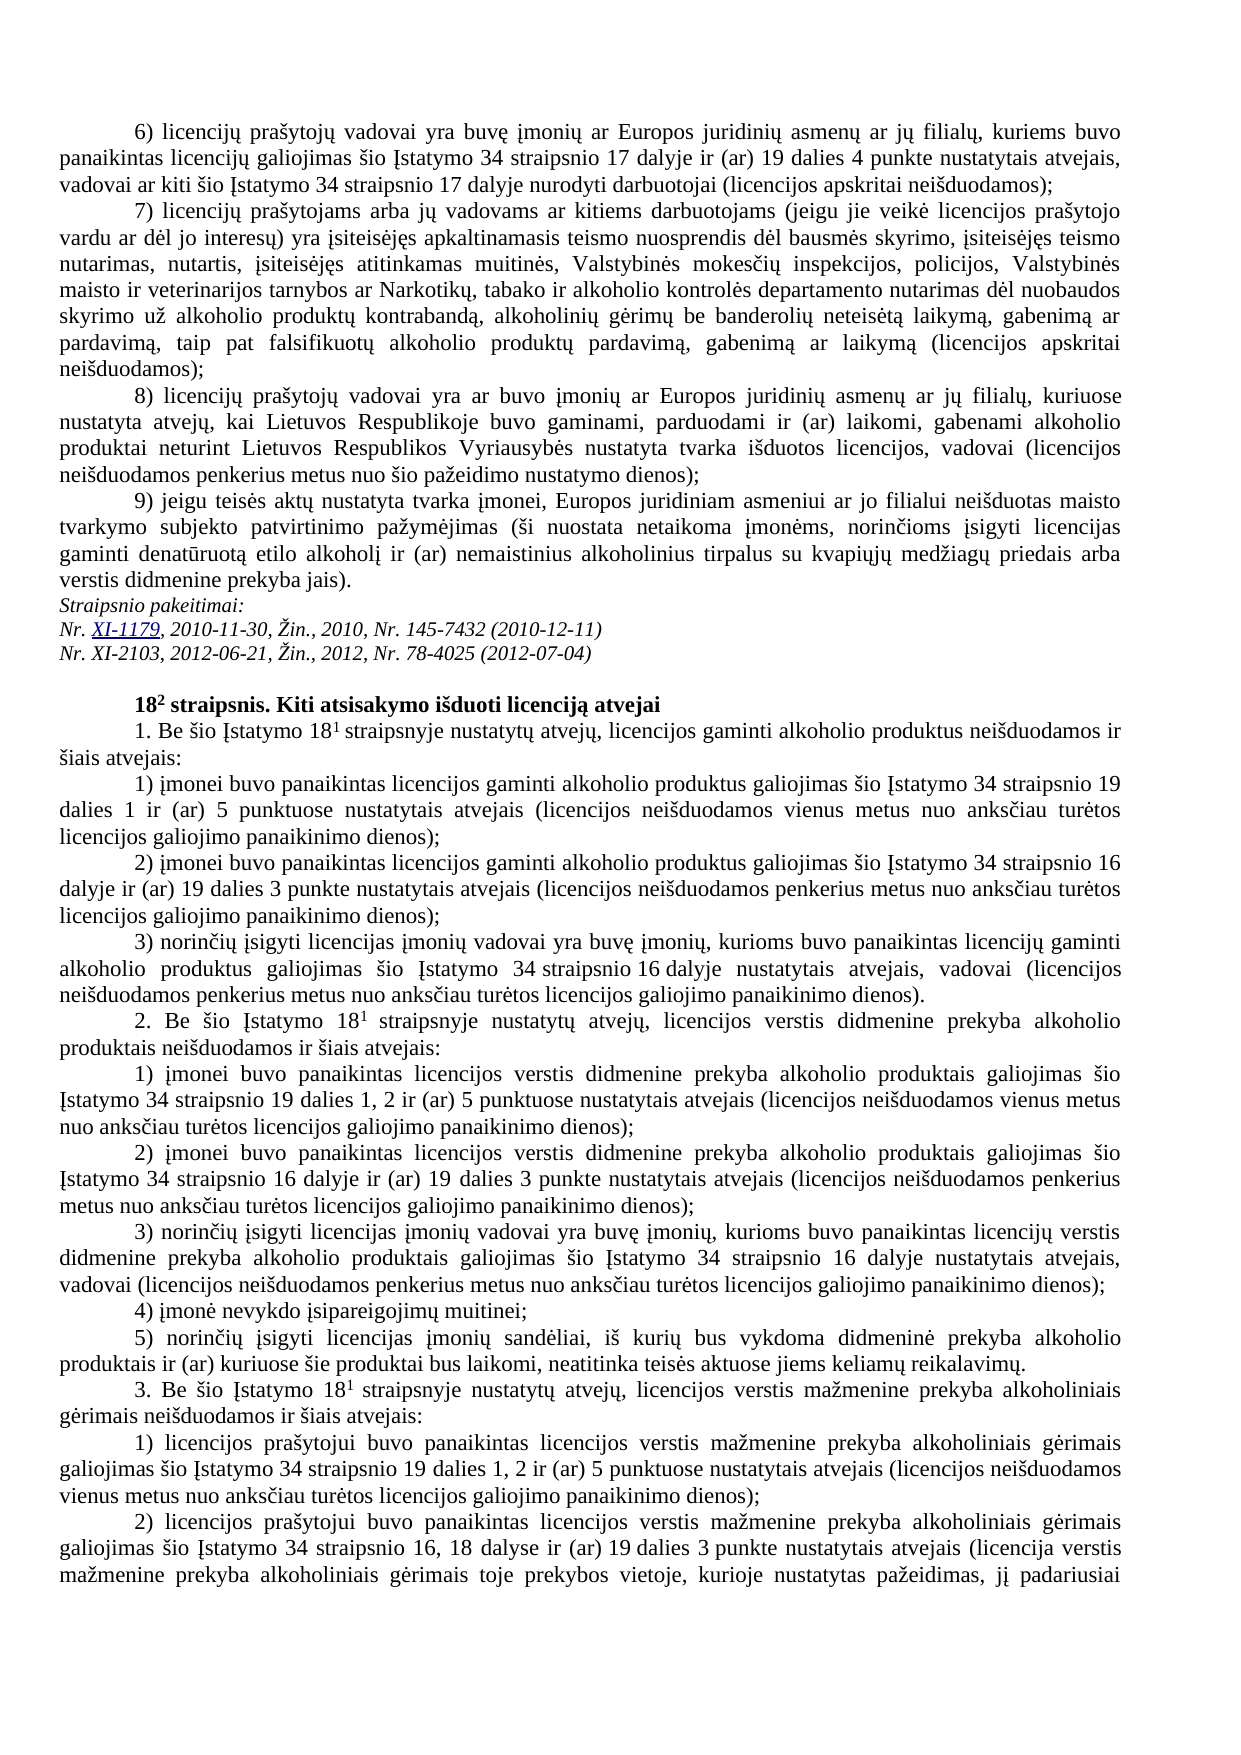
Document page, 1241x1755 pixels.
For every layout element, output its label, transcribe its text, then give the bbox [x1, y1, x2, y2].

text 2) įmonei buvo panaikintas licencijos gaminti alkoholio produktus galiojimas šio Įstatymo 34 straipsnio 16 dalyje ir (ar) 19 dalies 3 punkte nustatytais atvejais (licencijos neišduodamos penkerius metus nuo anksčiau turėtos licencijos galiojimo panaikinimo dienos); [59, 849, 1122, 928]
text 5) norinčių įsigyti licencijas įmonių sandėliai, iš kurių bus vykdoma didmeninė prekyba alkoholio produktais ir (ar) kuriuose šie produktai bus laikomi, neatitinka teisės aktuose jiems keliamų reikalavimų. [59, 1323, 1122, 1376]
text 1) įmonei buvo panaikintas licencijos gaminti alkoholio produktus galiojimas šio Įstatymo 34 straipsnio 19 dalies 1 ir (ar) 5 punktuose nustatytais atvejais (licencijos neišduodamos vienus metus nuo anksčiau turėtos licencijos galiojimo panaikinimo dienos); [59, 770, 1122, 849]
text 3. Be šio Įstatymo 181 straipsnyje nustatytų atvejų, licencijos verstis mažmenine prekyba alkoholiniais gėrimais neišduodamos ir šiais atvejais: [59, 1376, 1122, 1429]
text 1. Be šio Įstatymo 181 straipsnyje nustatytų atvejų, licencijos gaminti alkoholio produktus neišduodamos ir šiais atvejais: [59, 717, 1122, 770]
text 6) licencijų prašytojų vadovai yra buvę įmonių ar Europos juridinių asmenų ar jų filialų, kuriems buvo panaikintas licencijų galiojimas šio Įstatymo 34 straipsnio 17 dalyje ir (ar) 19 dalies 4 punkte nustatytais atvejais, vadovai ar kiti šio Įstatymo 34 straipsnio 17 dalyje nurodyti darbuotojai (licencijos apskritai neišduodamos); [59, 118, 1122, 197]
text 1) licencijos prašytojui buvo panaikintas licencijos verstis mažmenine prekyba alkoholiniais gėrimais galiojimas šio Įstatymo 34 straipsnio 19 dalies 1, 2 ir (ar) 5 punktuose nustatytais atvejais (licencijos neišduodamos vienus metus nuo anksčiau turėtos licencijos galiojimo panaikinimo dienos); [59, 1429, 1122, 1508]
text Nr. XI-2103, 2012-06-21, Žin., 2012, Nr. 78-4025 (2012-07-04) [59, 641, 1122, 665]
text 2) įmonei buvo panaikintas licencijos verstis didmenine prekyba alkoholio produktais galiojimas šio Įstatymo 34 straipsnio 16 dalyje ir (ar) 19 dalies 3 punkte nustatytais atvejais (licencijos neišduodamos penkerius metus nuo anksčiau turėtos licencijos galiojimo panaikinimo dienos); [59, 1139, 1122, 1218]
text 3) norinčių įsigyti licencijas įmonių vadovai yra buvę įmonių, kurioms buvo panaikintas licencijų verstis didmenine prekyba alkoholio produktais galiojimas šio Įstatymo 34 straipsnio 16 dalyje nustatytais atvejais, vadovai (licencijos neišduodamos penkerius metus nuo anksčiau turėtos licencijos galiojimo panaikinimo dienos); [59, 1218, 1122, 1297]
text 7) licencijų prašytojams arba jų vadovams ar kitiems darbuotojams (jeigu jie veikė licencijos prašytojo vardu ar dėl jo interesų) yra įsiteisėjęs apkaltinamasis teismo nuosprendis dėl bausmės skyrimo, įsiteisėjęs teismo nutarimas, nutartis, įsiteisėjęs atitinkamas muitinės, Valstybinės mokesčių inspekcijos, policijos, Valstybinės maisto ir veterinarijos tarnybos ar Narkotikų, tabako ir alkoholio kontrolės departamento nutarimas dėl nuobaudos skyrimo už alkoholio produktų kontrabandą, alkoholinių gėrimų be banderolių neteisėtą laikymą, gabenimą ar pardavimą, taip pat falsifikuotų alkoholio produktų pardavimą, gabenimą ar laikymą (licencijos apskritai neišduodamos); [59, 197, 1122, 382]
text 1) įmonei buvo panaikintas licencijos verstis didmenine prekyba alkoholio produktais galiojimas šio Įstatymo 34 straipsnio 19 dalies 1, 2 ir (ar) 5 punktuose nustatytais atvejais (licencijos neišduodamos vienus metus nuo anksčiau turėtos licencijos galiojimo panaikinimo dienos); [59, 1060, 1122, 1139]
text 3) norinčių įsigyti licencijas įmonių vadovai yra buvę įmonių, kurioms buvo panaikintas licencijų gaminti alkoholio produktus galiojimas šio Įstatymo 34 straipsnio 16 dalyje nustatytais atvejais, vadovai (licencijos neišduodamos penkerius metus nuo anksčiau turėtos licencijos galiojimo panaikinimo dienos). [59, 928, 1122, 1007]
text 182 straipsnis. Kiti atsisakymo išduoti licenciją atvejai [59, 691, 1122, 717]
text Straipsnio pakeitimai: [59, 592, 1122, 617]
text 2) licencijos prašytojui buvo panaikintas licencijos verstis mažmenine prekyba alkoholiniais gėrimais galiojimas šio Įstatymo 34 straipsnio 16, 18 dalyse ir (ar) 19 dalies 3 punkte nustatytais atvejais (licencija verstis mažmenine prekyba alkoholiniais gėrimais toje prekybos vietoje, kurioje nustatytas pažeidimas, jį padariusiai [59, 1508, 1122, 1587]
text 8) licencijų prašytojų vadovai yra ar buvo įmonių ar Europos juridinių asmenų ar jų filialų, kuriuose nustatyta atvejų, kai Lietuvos Respublikoje buvo gaminami, parduodami ir (ar) laikomi, gabenami alkoholio produktai neturint Lietuvos Respublikos Vyriausybės nustatyta tvarka išduotos licencijos, vadovai (licencijos neišduodamos penkerius metus nuo šio pažeidimo nustatymo dienos); [59, 382, 1122, 487]
text 2. Be šio Įstatymo 181 straipsnyje nustatytų atvejų, licencijos verstis didmenine prekyba alkoholio produktais neišduodamos ir šiais atvejais: [59, 1007, 1122, 1060]
text 4) įmonė nevykdo įsipareigojimų muitinei; [59, 1297, 1122, 1323]
text Nr. XI-1179, 2010-11-30, Žin., 2010, Nr. 145-7432 (2010-12-11) [59, 617, 1122, 641]
text 9) jeigu teisės aktų nustatyta tvarka įmonei, Europos juridiniam asmeniui ar jo filialui neišduotas maisto tvarkymo subjekto patvirtinimo pažymėjimas (ši nuostata netaikoma įmonėms, norinčioms įsigyti licencijas gaminti denatūruotą etilo alkoholį ir (ar) nemaistinius alkoholinius tirpalus su kvapiųjų medžiagų priedais arba verstis didmenine prekyba jais). [59, 487, 1122, 592]
